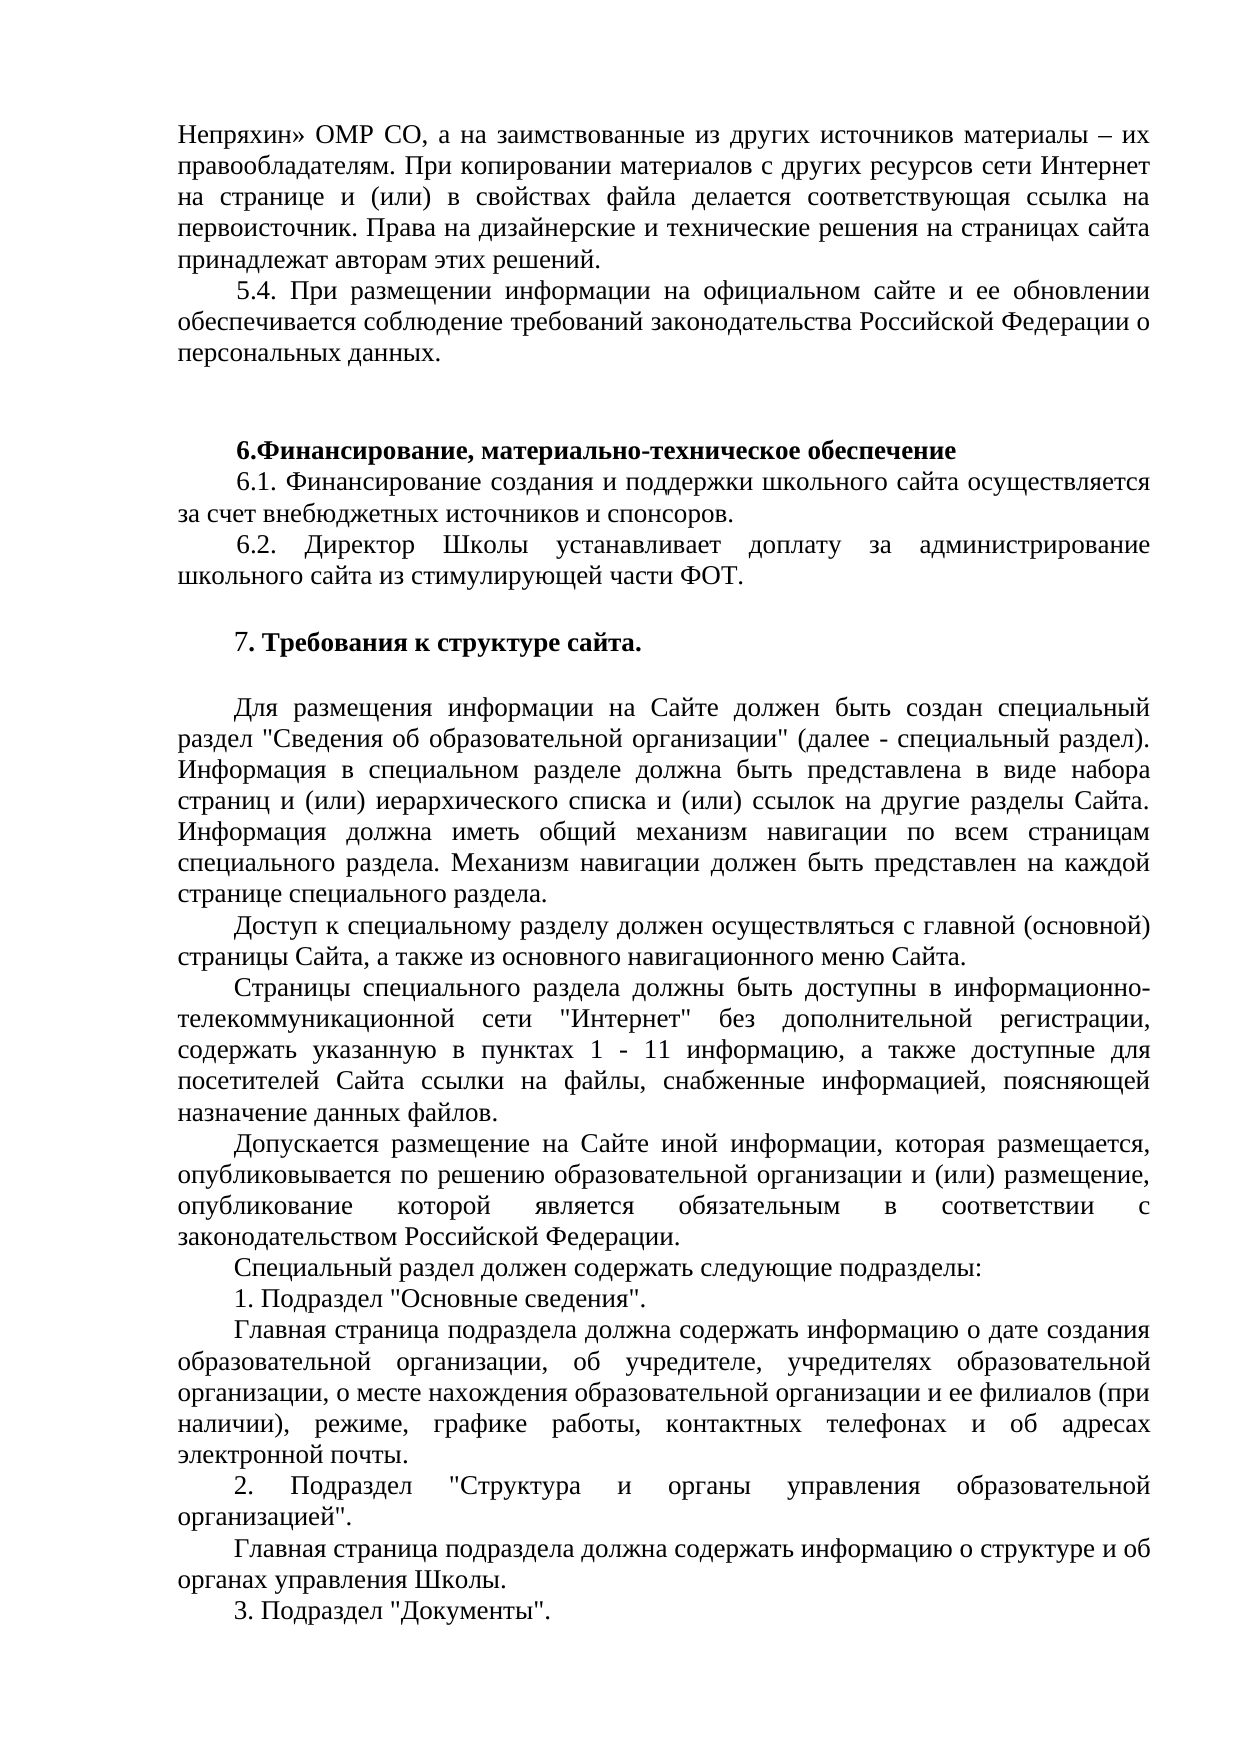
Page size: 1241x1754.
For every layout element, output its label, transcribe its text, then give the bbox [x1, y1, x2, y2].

text Доступ к специальному разделу должен осуществляться с главной (основной) страницы Сайта, а также из основного навигационного меню Сайта. [177, 909, 1152, 971]
text Для размещения информации на Сайте должен быть создан специальный раздел "Сведения об образовательной организации" (далее - специальный раздел). Информация в специальном разделе должна быть представлена в виде набора страниц и (или) иерархического списка и (или) ссылок на другие разделы Сайта. Информация должна иметь общий механизм навигации по всем страницам специального раздела. Механизм навигации должен быть представлен на каждой странице специального раздела. [177, 691, 1152, 909]
text Главная страница подраздела должна содержать информацию о дате создания образовательной организации, об учредителе, учредителях образовательной организации, о месте нахождения образовательной организации и ее филиалов (при наличии), режиме, графике работы, контактных телефонах и об адресах электронной почты. [177, 1314, 1152, 1469]
text Главная страница подраздела должна содержать информацию о структуре и об органах управления Школы. [177, 1532, 1152, 1594]
text 6.Финансирование, материально-техническое обеспечение [177, 434, 1152, 466]
text 7. Требования к структуре сайта. [177, 624, 1152, 657]
text Непряхин» ОМР СО, а на заимствованные из других источников материалы – их правообладателям. При копировании материалов с других ресурсов сети Интернет на странице и (или) в свойствах файла делается соответствующая ссылка на первоисточник. Права на дизайнерские и технические решения на страницах сайта принадлежат авторам этих решений. [177, 118, 1152, 274]
text 6.2. Директор Школы устанавливает доплату за администрирование школьного сайта из стимулирующей части ФОТ. [177, 528, 1152, 590]
text 2. Подраздел "Структура и органы управления образовательной организацией". [177, 1469, 1152, 1532]
text Допускается размещение на Сайте иной информации, которая размещается, опубликовывается по решению образовательной организации и (или) размещение, опубликование которой является обязательным в соответствии с законодательством Российской Федерации. [177, 1127, 1152, 1251]
text Страницы специального раздела должны быть доступны в информационно-телекоммуникационной сети "Интернет" без дополнительной регистрации, содержать указанную в пунктах 1 - 11 информацию, а также доступные для посетителей Сайта ссылки на файлы, снабженные информацией, поясняющей назначение данных файлов. [177, 971, 1152, 1127]
text 3. Подраздел "Документы". [177, 1594, 1152, 1625]
text 5.4. При размещении информации на официальном сайте и ее обновлении обеспечивается соблюдение требований законодательства Российской Федерации о персональных данных. [177, 274, 1152, 367]
text Специальный раздел должен содержать следующие подразделы: [177, 1251, 1152, 1282]
text 6.1. Финансирование создания и поддержки школьного сайта осуществляется за счет внебюджетных источников и спонсоров. [177, 466, 1152, 528]
text 1. Подраздел "Основные сведения". [177, 1282, 1152, 1314]
